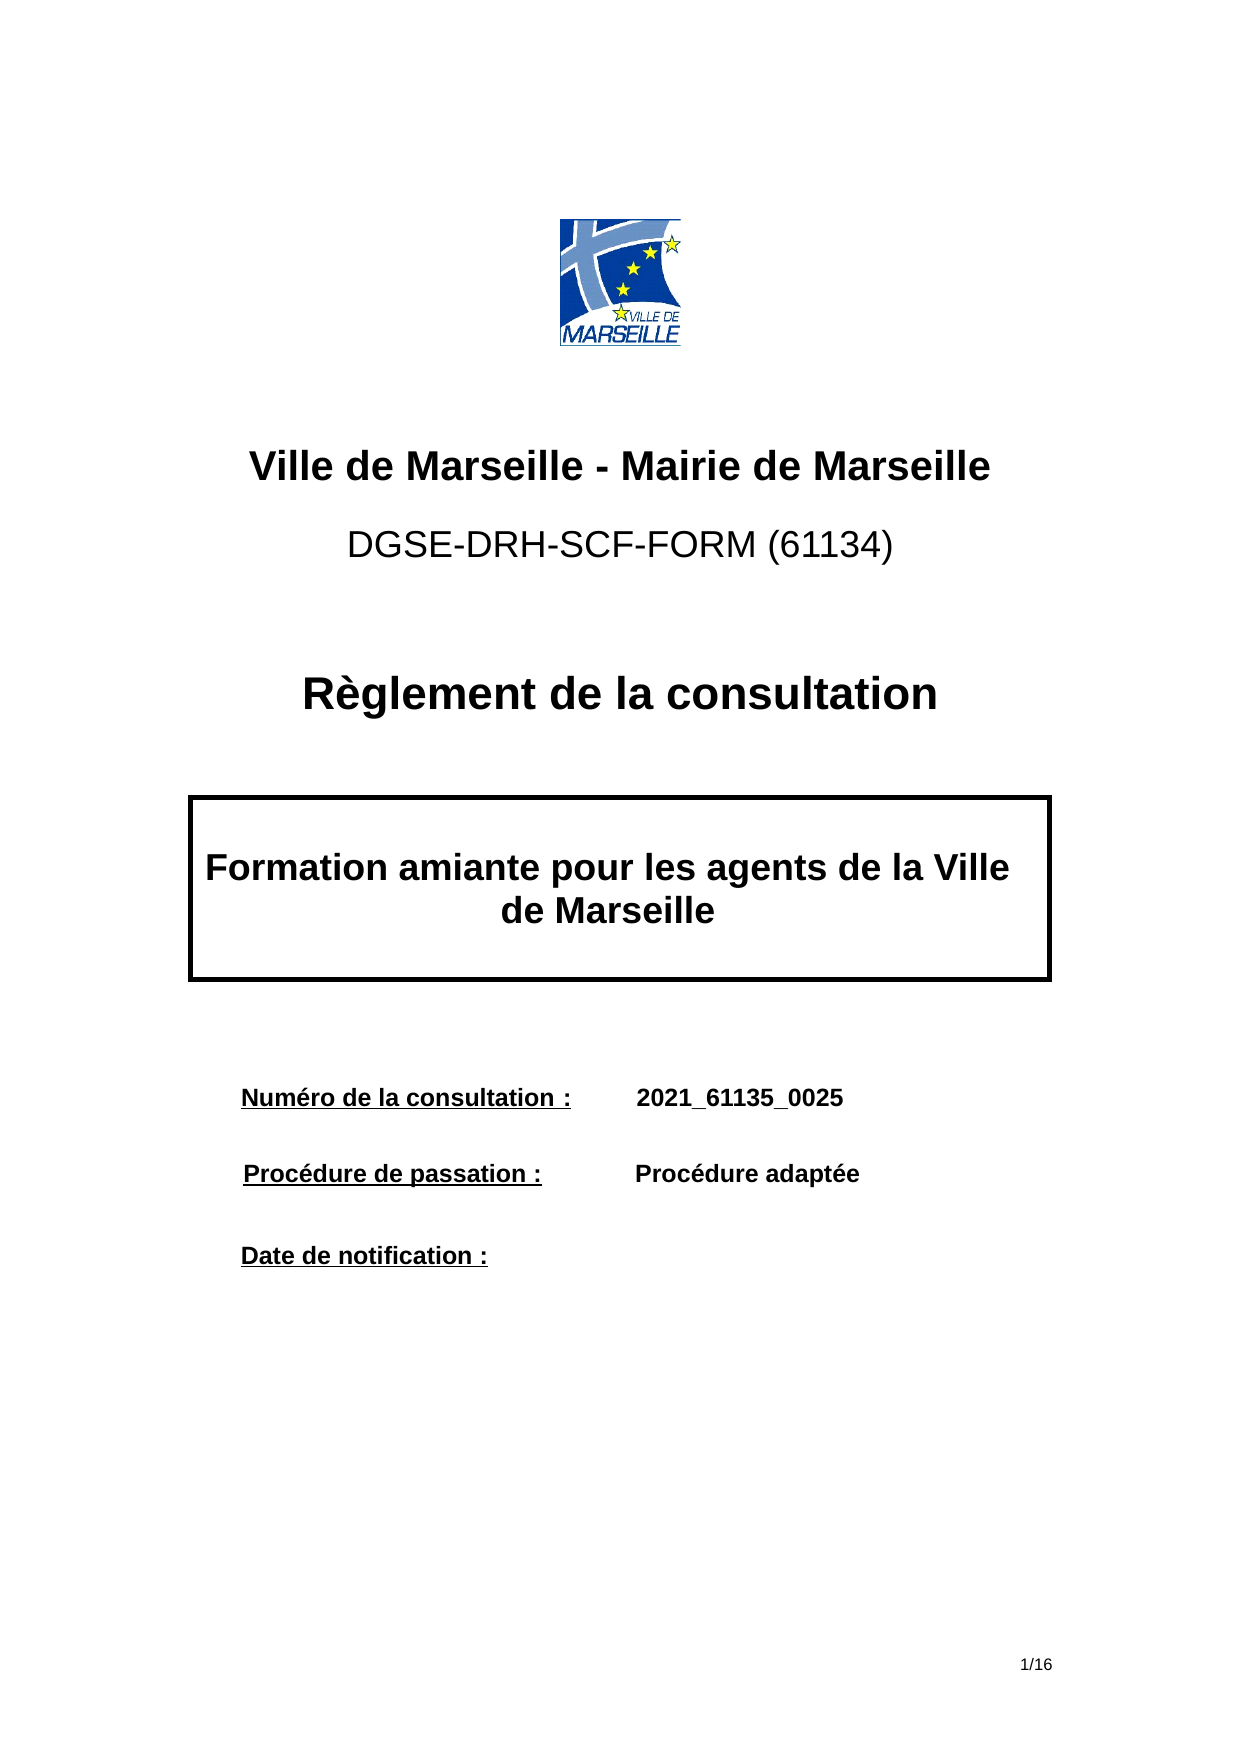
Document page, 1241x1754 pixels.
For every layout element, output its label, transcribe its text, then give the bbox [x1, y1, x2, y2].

text Règlement de la consultation [188, 667, 1052, 719]
text Ville de Marseille - Mairie de Marseille [188, 441, 1052, 489]
text DGSE-DRH-SCF-FORM (61134) [188, 523, 1052, 566]
text Date de notification : [241, 1241, 1052, 1270]
text Formation amiante pour les agents de la Ville de Marseille [193, 838, 1047, 932]
text Numéro de la consultation : 2021_61135_0025 [241, 1083, 1052, 1112]
text Procédure de passation : Procédure adaptée [243, 1159, 1052, 1188]
